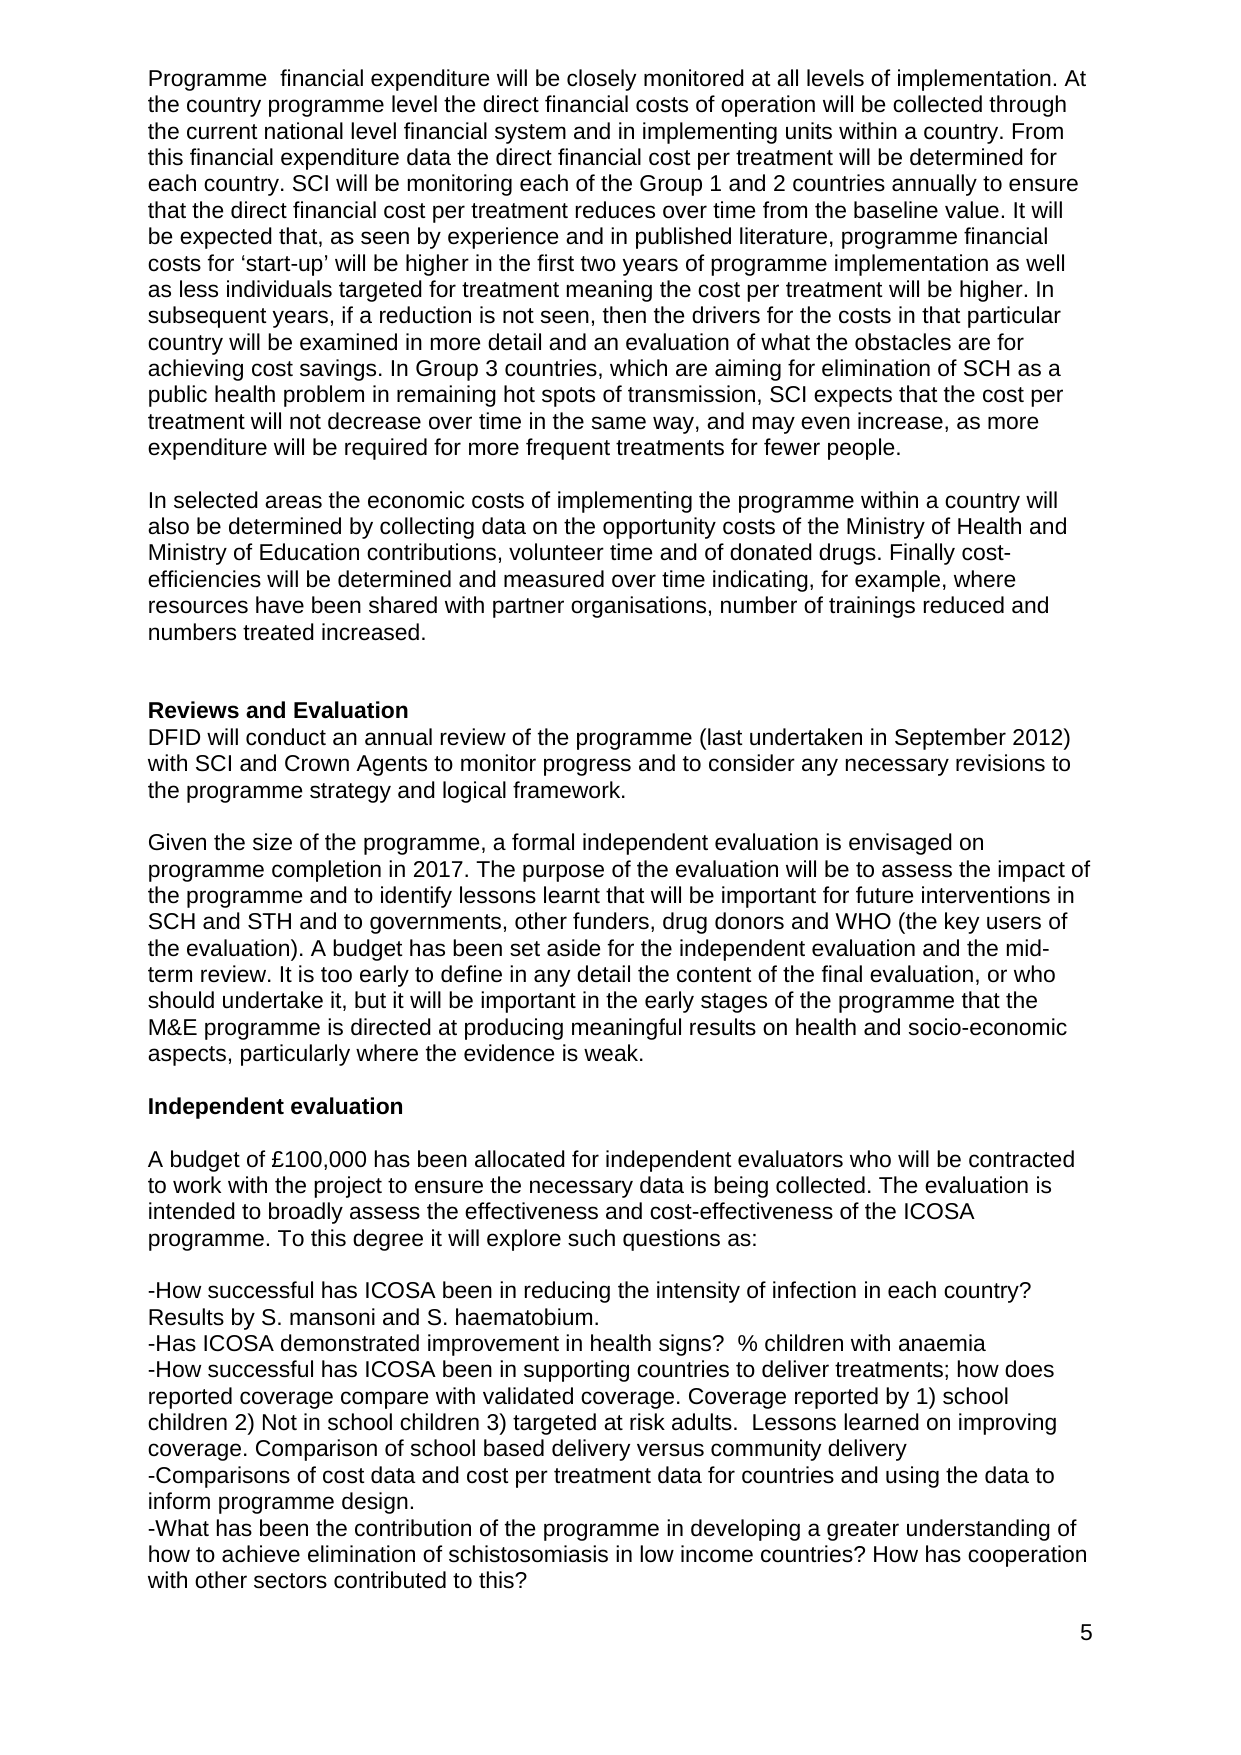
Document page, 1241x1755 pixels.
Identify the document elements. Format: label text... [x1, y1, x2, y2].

text -How successful has ICOSA been in reducing the intensity of infection in each country? Results by S. mansoni and S. haematobium. [148, 1277, 1093, 1330]
text In selected areas the economic costs of implementing the programme within a country will also be determined by collecting data on the opportunity costs of the Ministry of Health and Ministry of Education contributions, volunteer time and of donated drugs. Finally cost-efficiencies will be determined and measured over time indicating, for example, where resources have been shared with partner organisations, number of trainings reduced and numbers treated increased. [148, 487, 1093, 645]
text Independent evaluation [148, 1093, 1093, 1119]
text DFID will conduct an annual review of the programme (last undertaken in September 2012) with SCI and Crown Agents to monitor progress and to consider any necessary revisions to the programme strategy and logical framework. [148, 724, 1093, 803]
text -How successful has ICOSA been in supporting countries to deliver treatments; how does reported coverage compare with validated coverage. Coverage reported by 1) school children 2) Not in school children 3) targeted at risk adults. Lessons learned on improving coverage. Comparison of school based delivery versus community delivery [148, 1356, 1093, 1462]
text Programme financial expenditure will be closely monitored at all levels of implementation. At the country programme level the direct financial costs of operation will be collected through the current national level financial system and in implementing units within a country. From this financial expenditure data the direct financial cost per treatment will be determined for each country. SCI will be monitoring each of the Group 1 and 2 countries annually to ensure that the direct financial cost per treatment reduces over time from the baseline value. It will be expected that, as seen by experience and in published literature, programme financial costs for ‘start-up’ will be higher in the first two years of programme implementation as well as less individuals targeted for treatment meaning the cost per treatment will be higher. In subsequent years, if a reduction is not seen, then the drivers for the costs in that particular country will be examined in more detail and an evaluation of what the obstacles are for achieving cost savings. In Group 3 countries, which are aiming for elimination of SCH as a public health problem in remaining hot spots of transmission, SCI expects that the cost per treatment will not decrease over time in the same way, and may even increase, as more expenditure will be required for more frequent treatments for fewer people. [148, 65, 1093, 460]
text Given the size of the programme, a formal independent evaluation is envisaged on programme completion in 2017. The purpose of the evaluation will be to assess the impact of the programme and to identify lessons learnt that will be important for future interventions in SCH and STH and to governments, other funders, drug donors and WHO (the key users of the evaluation). A budget has been set aside for the independent evaluation and the mid-term review. It is too early to define in any detail the content of the final evaluation, or who should undertake it, but it will be important in the early stages of the programme that the M&E programme is directed at producing meaningful results on health and socio-economic aspects, particularly where the evidence is weak. [148, 829, 1093, 1066]
text -Comparisons of cost data and cost per treatment data for countries and using the data to inform programme design. [148, 1462, 1093, 1514]
text -What has been the contribution of the programme in developing a greater understanding of how to achieve elimination of schistosomiasis in low income countries? How has cooperation with other sectors contributed to this? [148, 1514, 1093, 1593]
text Reviews and Evaluation [148, 697, 1093, 724]
text A budget of £100,000 has been allocated for independent evaluators who will be contracted to work with the project to ensure the necessary data is being collected. The evaluation is intended to broadly assess the effectiveness and cost-effectiveness of the ICOSA programme. To this degree it will explore such questions as: [148, 1146, 1093, 1251]
text -Has ICOSA demonstrated improvement in health signs? % children with anaemia [148, 1330, 1093, 1356]
